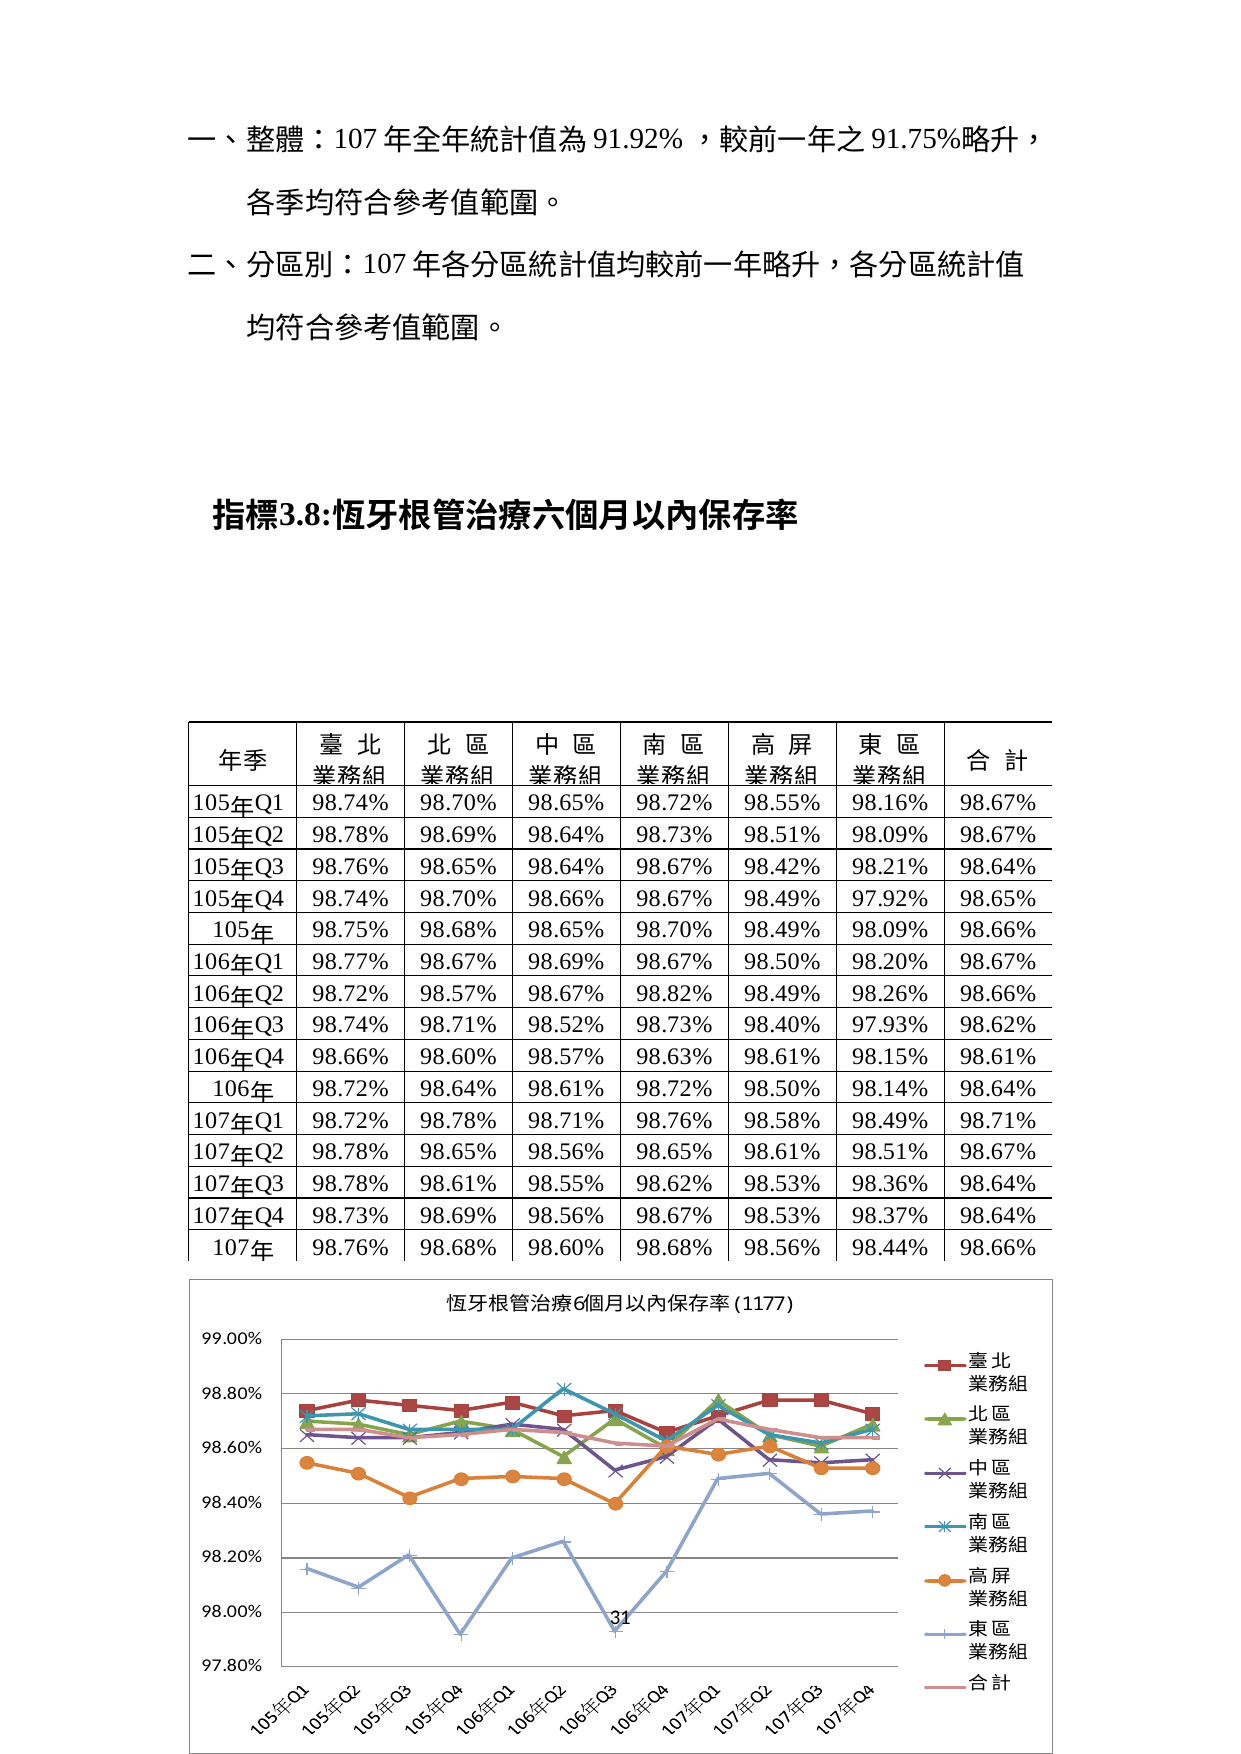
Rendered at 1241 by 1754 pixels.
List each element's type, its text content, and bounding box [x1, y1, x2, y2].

subtitle 指標3.8:恆牙根管治療六個月以內保存率 [212, 471, 1053, 534]
text 一、整體：107年全年統計值為91.92% ，較前一年之91.75%略升，各季均符合參考值範圍。 [187, 96, 1053, 221]
text 二、分區別：107年各分區統計值均較前一年略升，各分區統計值均符合參考值範圍。 [187, 221, 1053, 346]
